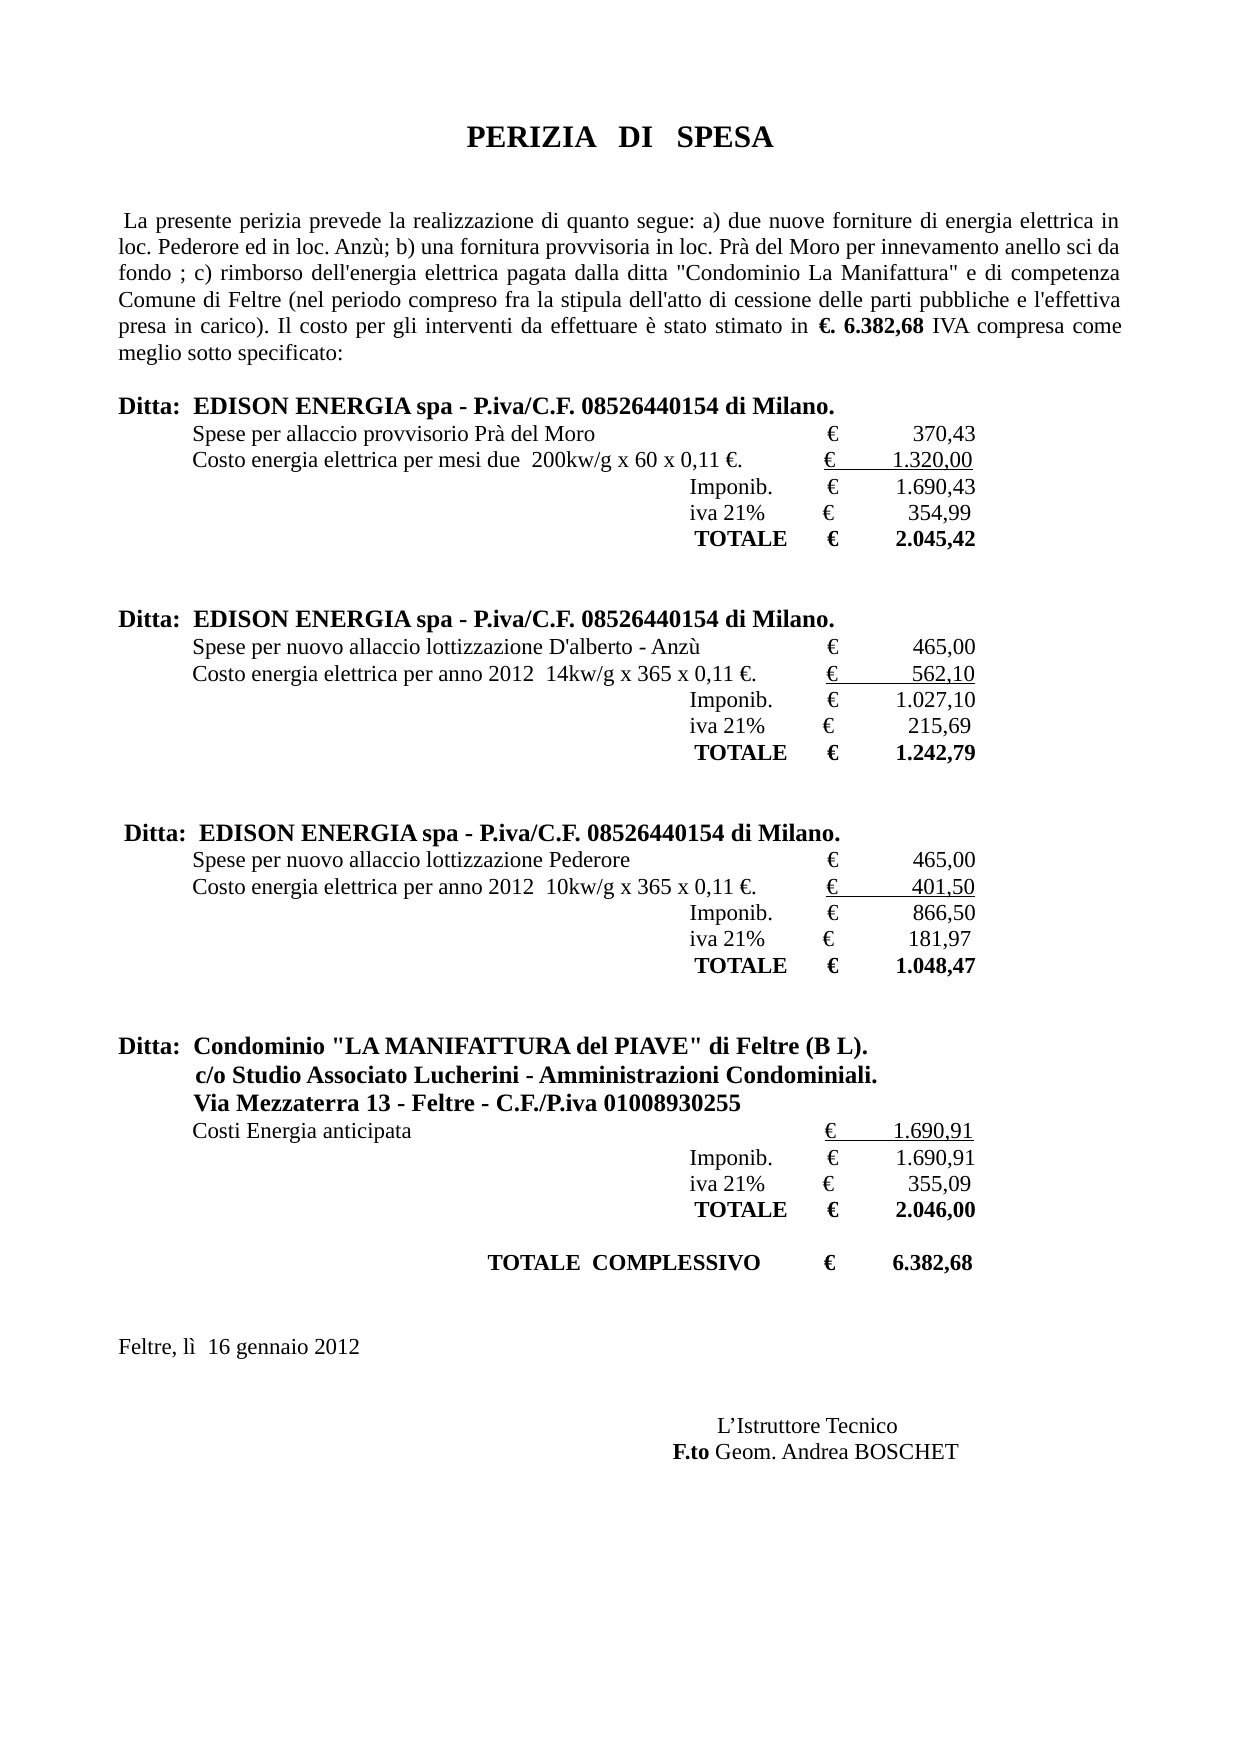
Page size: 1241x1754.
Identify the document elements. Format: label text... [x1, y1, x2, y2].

text Via Mezzaterra 13 - Feltre - C.F./P.iva 01008930255 [119, 1088, 1122, 1117]
text Ditta: EDISON ENERGIA spa - P.iva/C.F. 08526440154 di Milano. [118, 818, 1122, 846]
text F.to Geom. Andrea BOSCHET [118, 1438, 1122, 1464]
text iva 21% € 355,09 [118, 1170, 1122, 1196]
text Ditta: EDISON ENERGIA spa - P.iva/C.F. 08526440154 di Milano. [118, 604, 1122, 633]
text TOTALE € 1.242,79 [118, 739, 1122, 765]
text Spese per nuovo allaccio lottizzazione Pederore € 465,00 [118, 846, 1122, 873]
text TOTALE € 2.046,00 [118, 1196, 1122, 1223]
text Imponib. € 1.690,91 [118, 1143, 1122, 1170]
text L’Istruttore Tecnico [118, 1412, 1122, 1438]
text La presente perizia prevede la realizzazione di quanto segue: a) due nuove forniture di energia elettrica in loc. Pederore ed in loc. Anzù; b) una fornitura provvisoria in loc. Prà del Moro per innevamento anello sci da fondo ; c) rimborso dell'energia elettrica pagata dalla ditta "Condominio La Manifattura" e di competenza Comune di Feltre (nel periodo compreso fra la stipula dell'atto di cessione delle parti pubbliche e l'effettiva presa in carico). Il costo per gli interventi da effettuare è stato stimato in €. 6.382,68 IVA compresa come meglio sotto specificato: [116, 207, 1122, 365]
text Costo energia elettrica per mesi due 200kw/g x 60 x 0,11 €. € 1.320,00 [118, 446, 1122, 473]
text Imponib. € 1.690,43 [118, 473, 1122, 499]
text Imponib. € 866,50 [118, 899, 1122, 926]
text Feltre, lì 16 gennaio 2012 [118, 1333, 1122, 1359]
text iva 21% € 215,69 [118, 712, 1122, 739]
text TOTALE COMPLESSIVO € 6.382,68 [118, 1249, 1122, 1275]
text iva 21% € 181,97 [118, 926, 1122, 952]
text Spese per allaccio provvisorio Prà del Moro € 370,43 [118, 420, 1122, 446]
text Ditta: EDISON ENERGIA spa - P.iva/C.F. 08526440154 di Milano. [118, 391, 1122, 420]
text Spese per nuovo allaccio lottizzazione D'alberto - Anzù € 465,00 [118, 633, 1122, 659]
text PERIZIA DI SPESA [118, 118, 1122, 154]
text Costo energia elettrica per anno 2012 10kw/g x 365 x 0,11 €. € 401,50 [118, 873, 1122, 899]
text TOTALE € 1.048,47 [118, 952, 1122, 978]
text Ditta: Condominio "LA MANIFATTURA del PIAVE" di Feltre (B L). [118, 1031, 1122, 1060]
text c/o Studio Associato Lucherini - Amministrazioni Condominiali. [194, 1060, 1122, 1088]
text Costo energia elettrica per anno 2012 14kw/g x 365 x 0,11 €. € 562,10 [118, 659, 1122, 686]
text iva 21% € 354,99 [118, 499, 1122, 525]
text Imponib. € 1.027,10 [118, 686, 1122, 712]
text Costi Energia anticipata € 1.690,91 [118, 1117, 1122, 1143]
text TOTALE € 2.045,42 [118, 525, 1122, 552]
